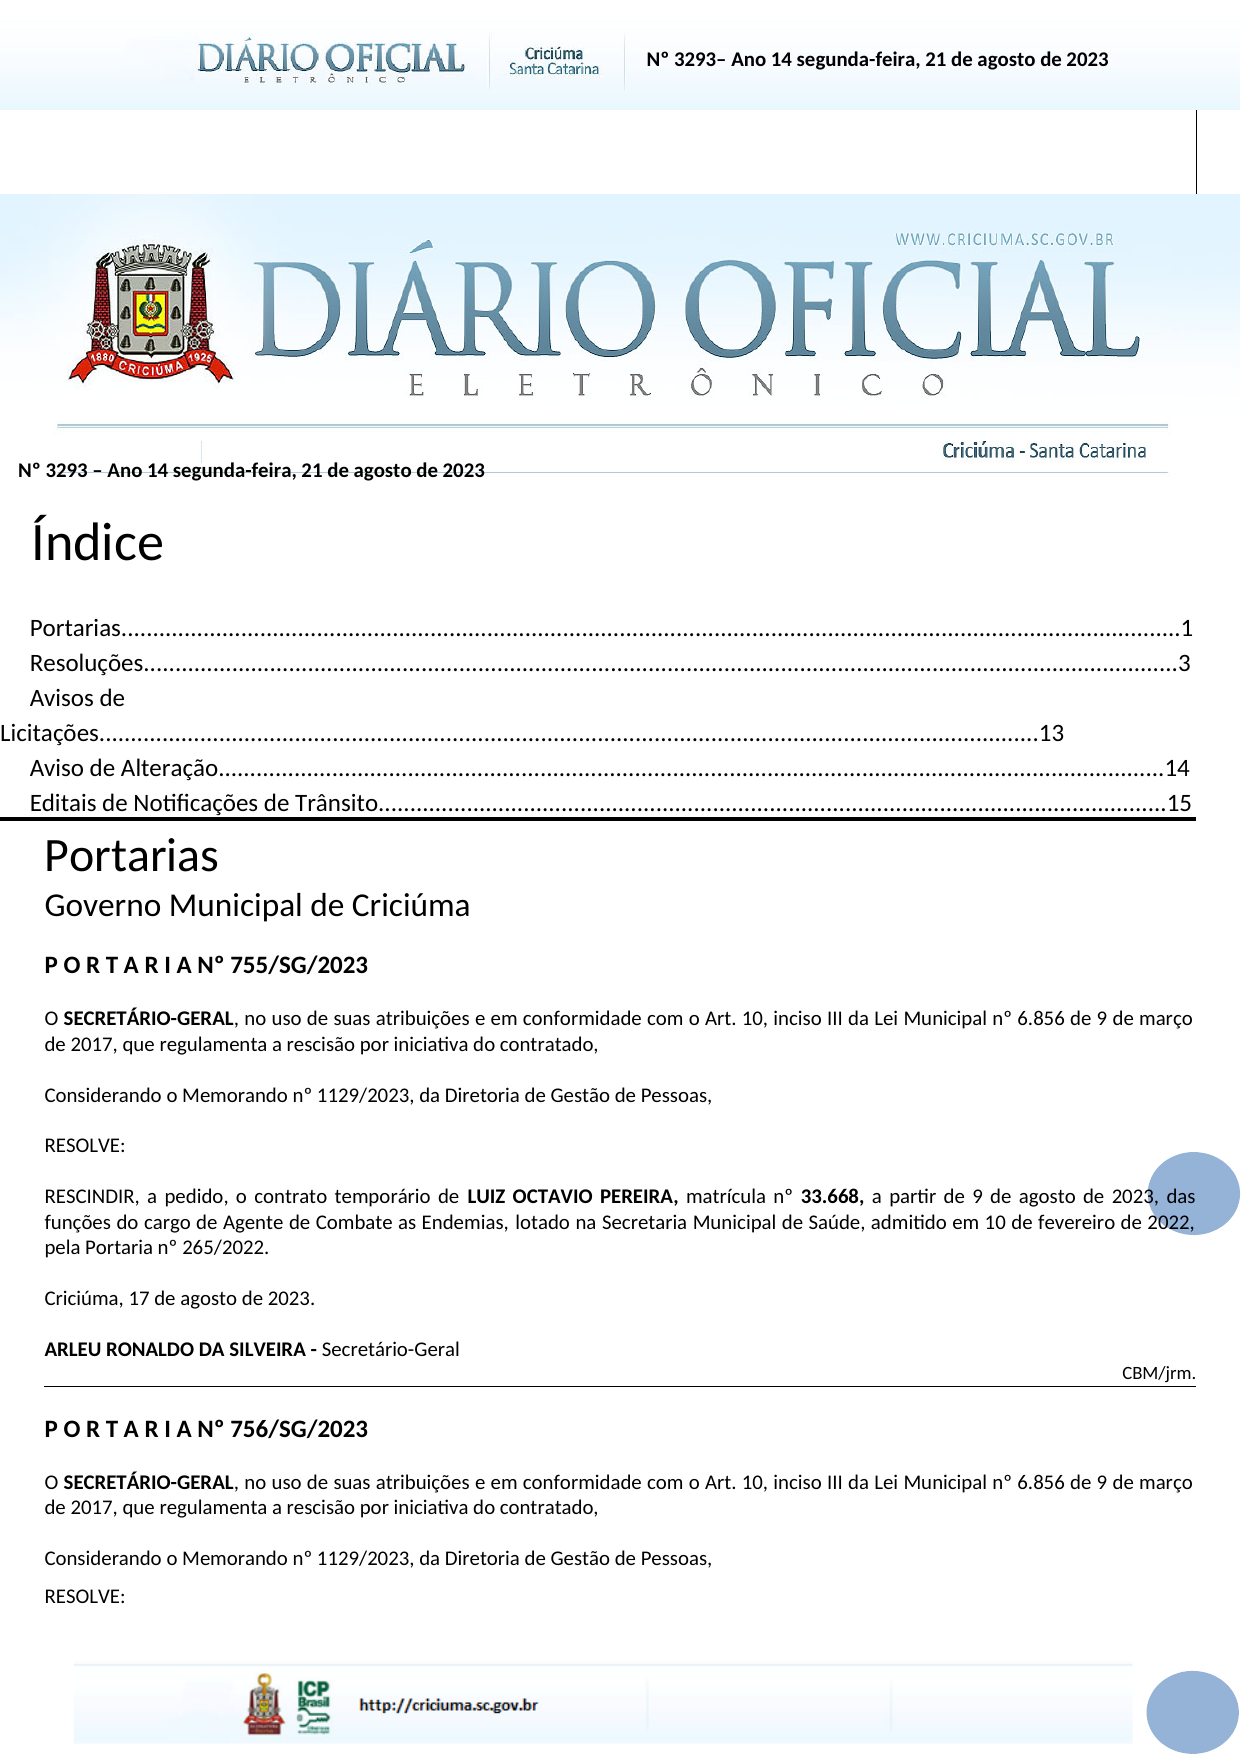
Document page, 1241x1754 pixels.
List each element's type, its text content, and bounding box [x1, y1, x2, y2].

text P O R T A R I A Nº 756/SG/2023 [44, 1413, 1196, 1443]
text Avisos de Licitações.....................................................................................................................................................13 [0, 682, 1196, 747]
text Governo Municipal de Criciúma [44, 883, 1196, 924]
text Considerando o Memorando nº 1129/2023, da Diretoria de Gestão de Pessoas, [44, 1082, 1196, 1107]
text Criciúma, 17 de agosto de 2023. [44, 1285, 1196, 1311]
text Portarias [44, 825, 1196, 883]
text Portarias........................................................................................................................................................................1 [0, 612, 1196, 642]
text Resoluções....................................................................................................................................................................3 [0, 647, 1196, 677]
text ARLEU RONALDO DA SILVEIRA - Secretário-Geral [44, 1336, 1196, 1361]
text P O R T A R I A Nº 755/SG/2023 [44, 950, 1196, 980]
text RESOLVE: [44, 1133, 1196, 1158]
text O SECRETÁRIO-GERAL, no uso de suas atribuições e em conformidade com o Art. 10, inciso III da Lei Municipal nº 6.856 de 9 de março de 2017, que regulamenta a rescisão por iniciativa do contratado, [44, 1006, 1196, 1056]
text CBM/jrm. [44, 1361, 1196, 1386]
text RESOLVE: [44, 1583, 1196, 1609]
text Considerando o Memorando nº 1129/2023, da Diretoria de Gestão de Pessoas, [44, 1545, 1196, 1571]
text Aviso de Alteração......................................................................................................................................................14 [0, 752, 1196, 782]
text O SECRETÁRIO-GERAL, no uso de suas atribuições e em conformidade com o Art. 10, inciso III da Lei Municipal nº 6.856 de 9 de março de 2017, que regulamenta a rescisão por iniciativa do contratado, [44, 1469, 1196, 1520]
text Editais de Notificações de Trânsito.............................................................................................................................15 [0, 787, 1196, 817]
text RESCINDIR, a pedido, o contrato temporário de LUIZ OCTAVIO PEREIRA, matrícula nº 33.668, a partir de 9 de agosto de 2023, das funções do cargo de Agente de Combate as Endemias, lotado na Secretaria Municipal de Saúde, admitido em 10 de fevereiro de 2022, pela Portaria nº 265/2022. [44, 1183, 1196, 1260]
